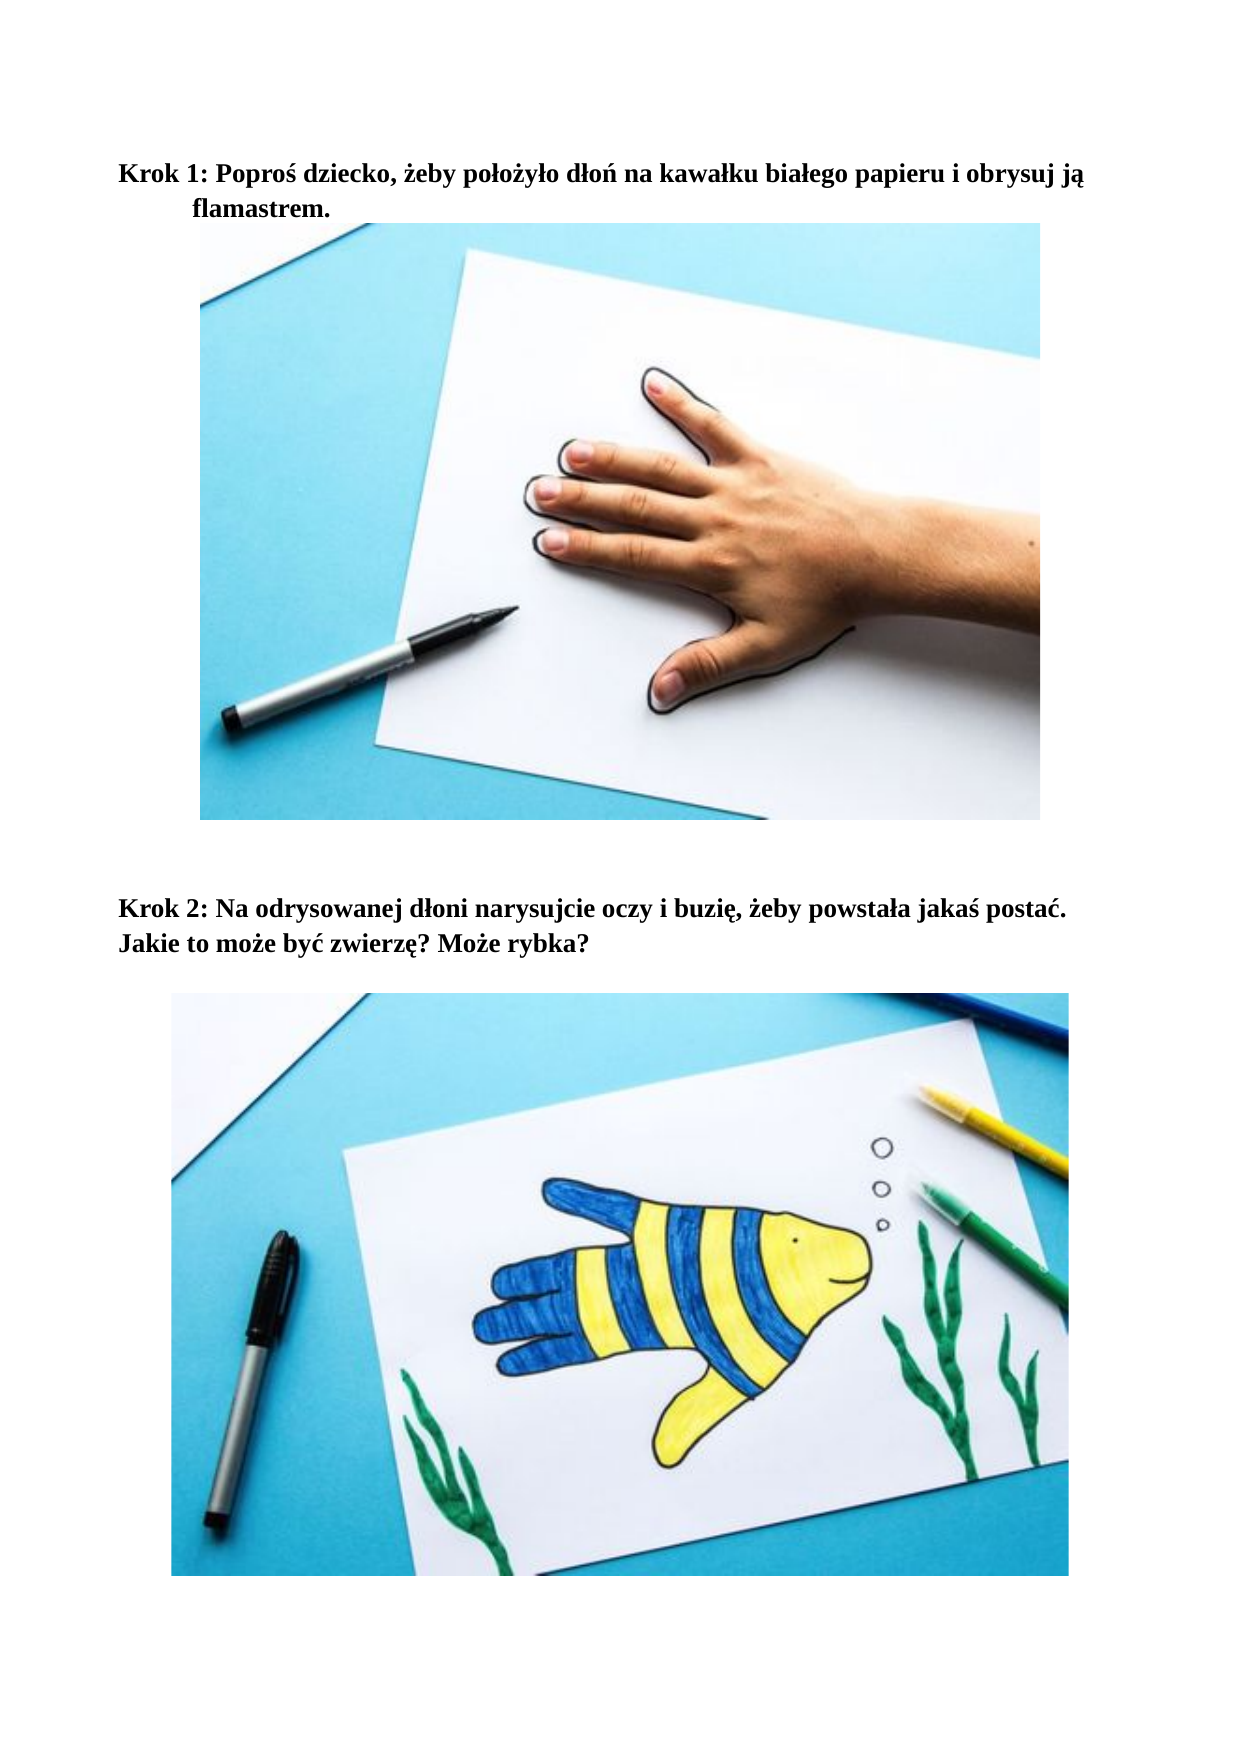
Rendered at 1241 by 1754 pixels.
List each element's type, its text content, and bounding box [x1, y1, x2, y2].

text Krok 1: Poproś dziecko, żeby położyło dłoń na kawałku białego papieru i obrysuj ją flamastrem. [118, 153, 1122, 223]
picture [200, 223, 1041, 820]
text Krok 2: Na odrysowanej dłoni narysujcie oczy i buzię, żeby powstała jakaś postać. Jakie to może być zwierzę? Może rybka? [118, 888, 1122, 958]
picture [171, 993, 1069, 1576]
